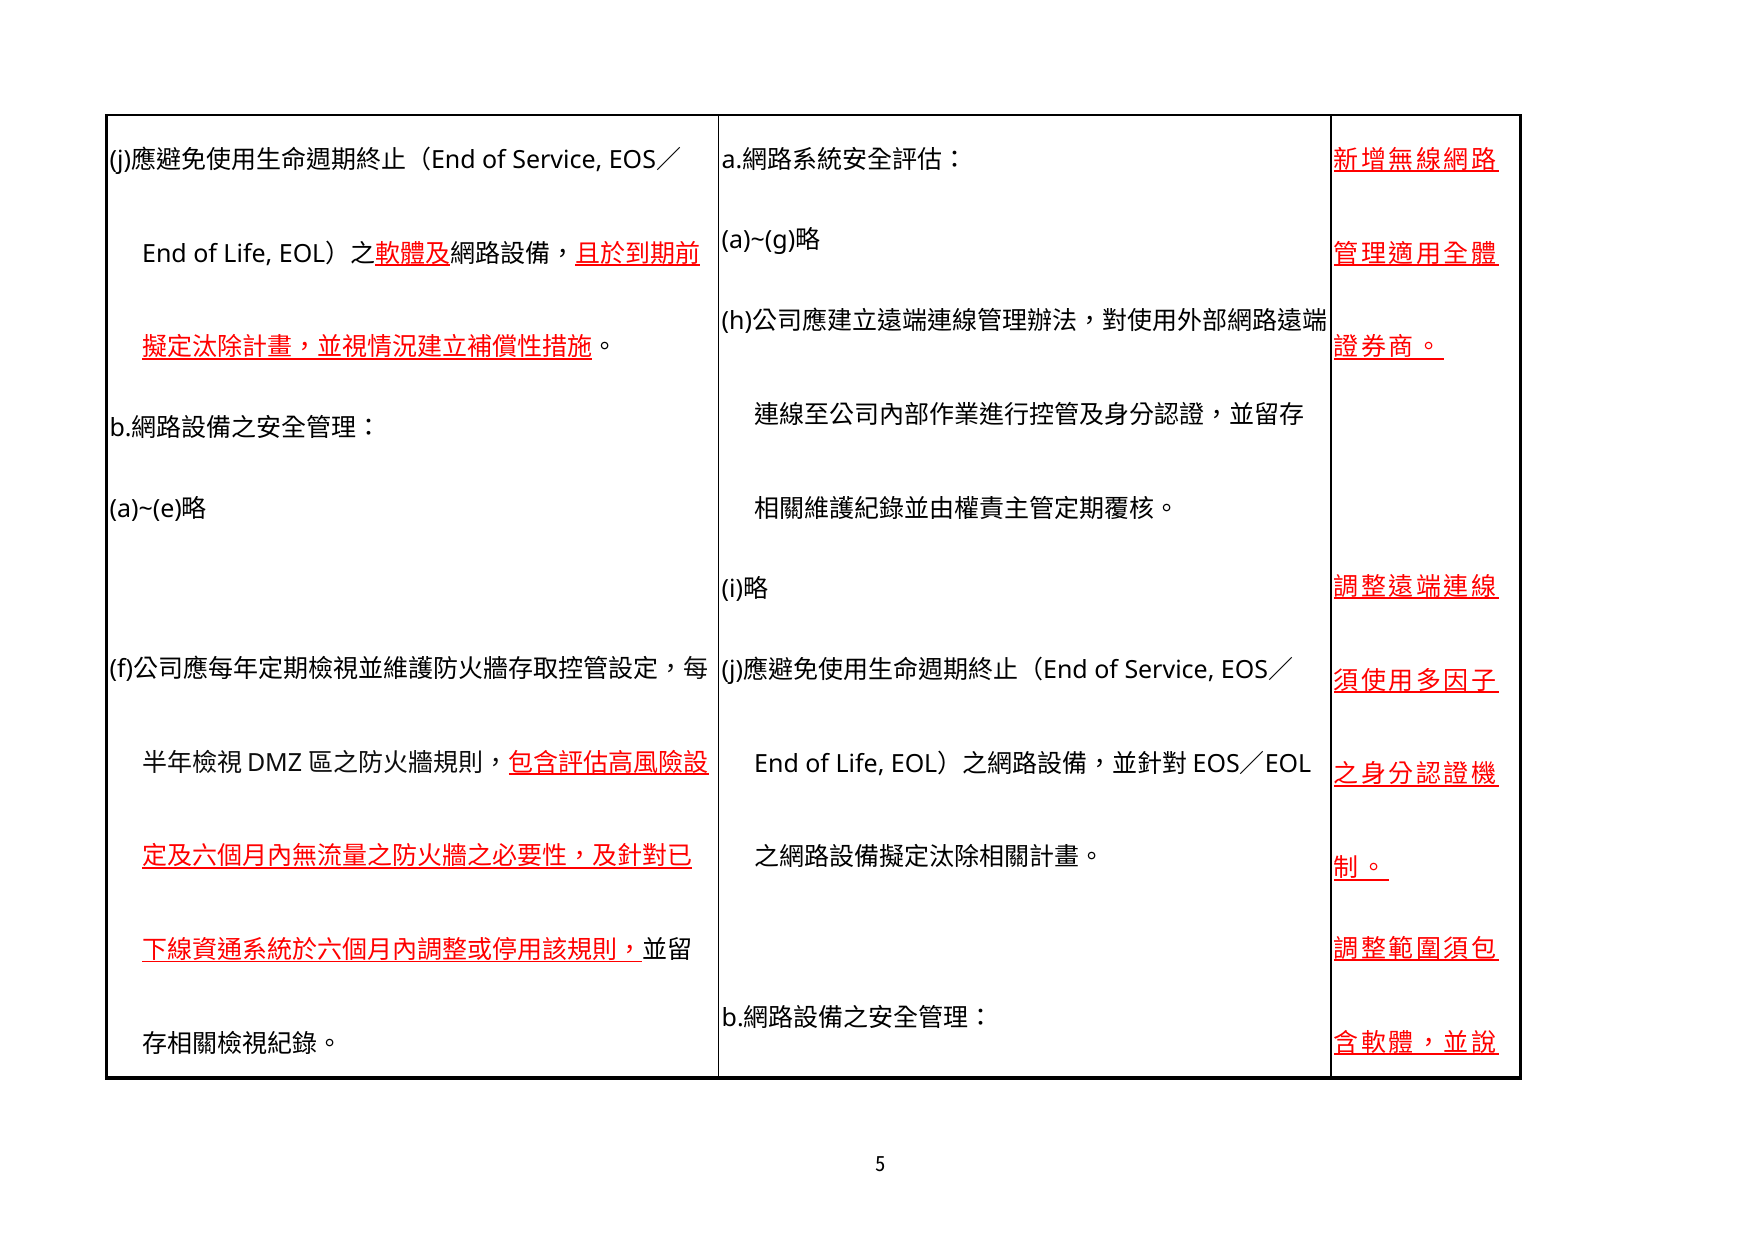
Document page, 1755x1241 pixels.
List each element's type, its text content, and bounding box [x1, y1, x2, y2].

table_cell (j)應避免使用生命週期終止（End of Service, EOS／End of Life, EOL）之軟體及網路設備，且於到期前擬定汰除計畫，並視情況建立補償性措施。 b.網路設備之安全管理： (a)~(e)略 (f)公司應每年定期檢視並維護防火牆存取控管設定，每半年檢視DMZ 區之防火牆規則，包含評估高風險設定及六個月內無流量之防火牆之必要性，及針對已下線資通系統於六個月內調整或停用該規則，並留存相關檢視紀錄。 [108, 116, 718, 1076]
table_cell 新增無線網路管理適用全體證券商。 調整遠端連線須使用多因子之身分認證機制。 調整範圍須包含軟體，並說 [1332, 116, 1519, 1076]
table_cell a.網路系統安全評估： (a)~(g)略 (h)公司應建立遠端連線管理辦法，對使用外部網路遠端連線至公司內部作業進行控管及身分認證，並留存相關維護紀錄並由權責主管定期覆核。 (i)略 (j)應避免使用生命週期終止（End of Service, EOS／End of Life, EOL）之網路設備，並針對EOS／EOL之網路設備擬定汰除相關計畫。 b.網路設備之安全管理： [719, 116, 1330, 1076]
